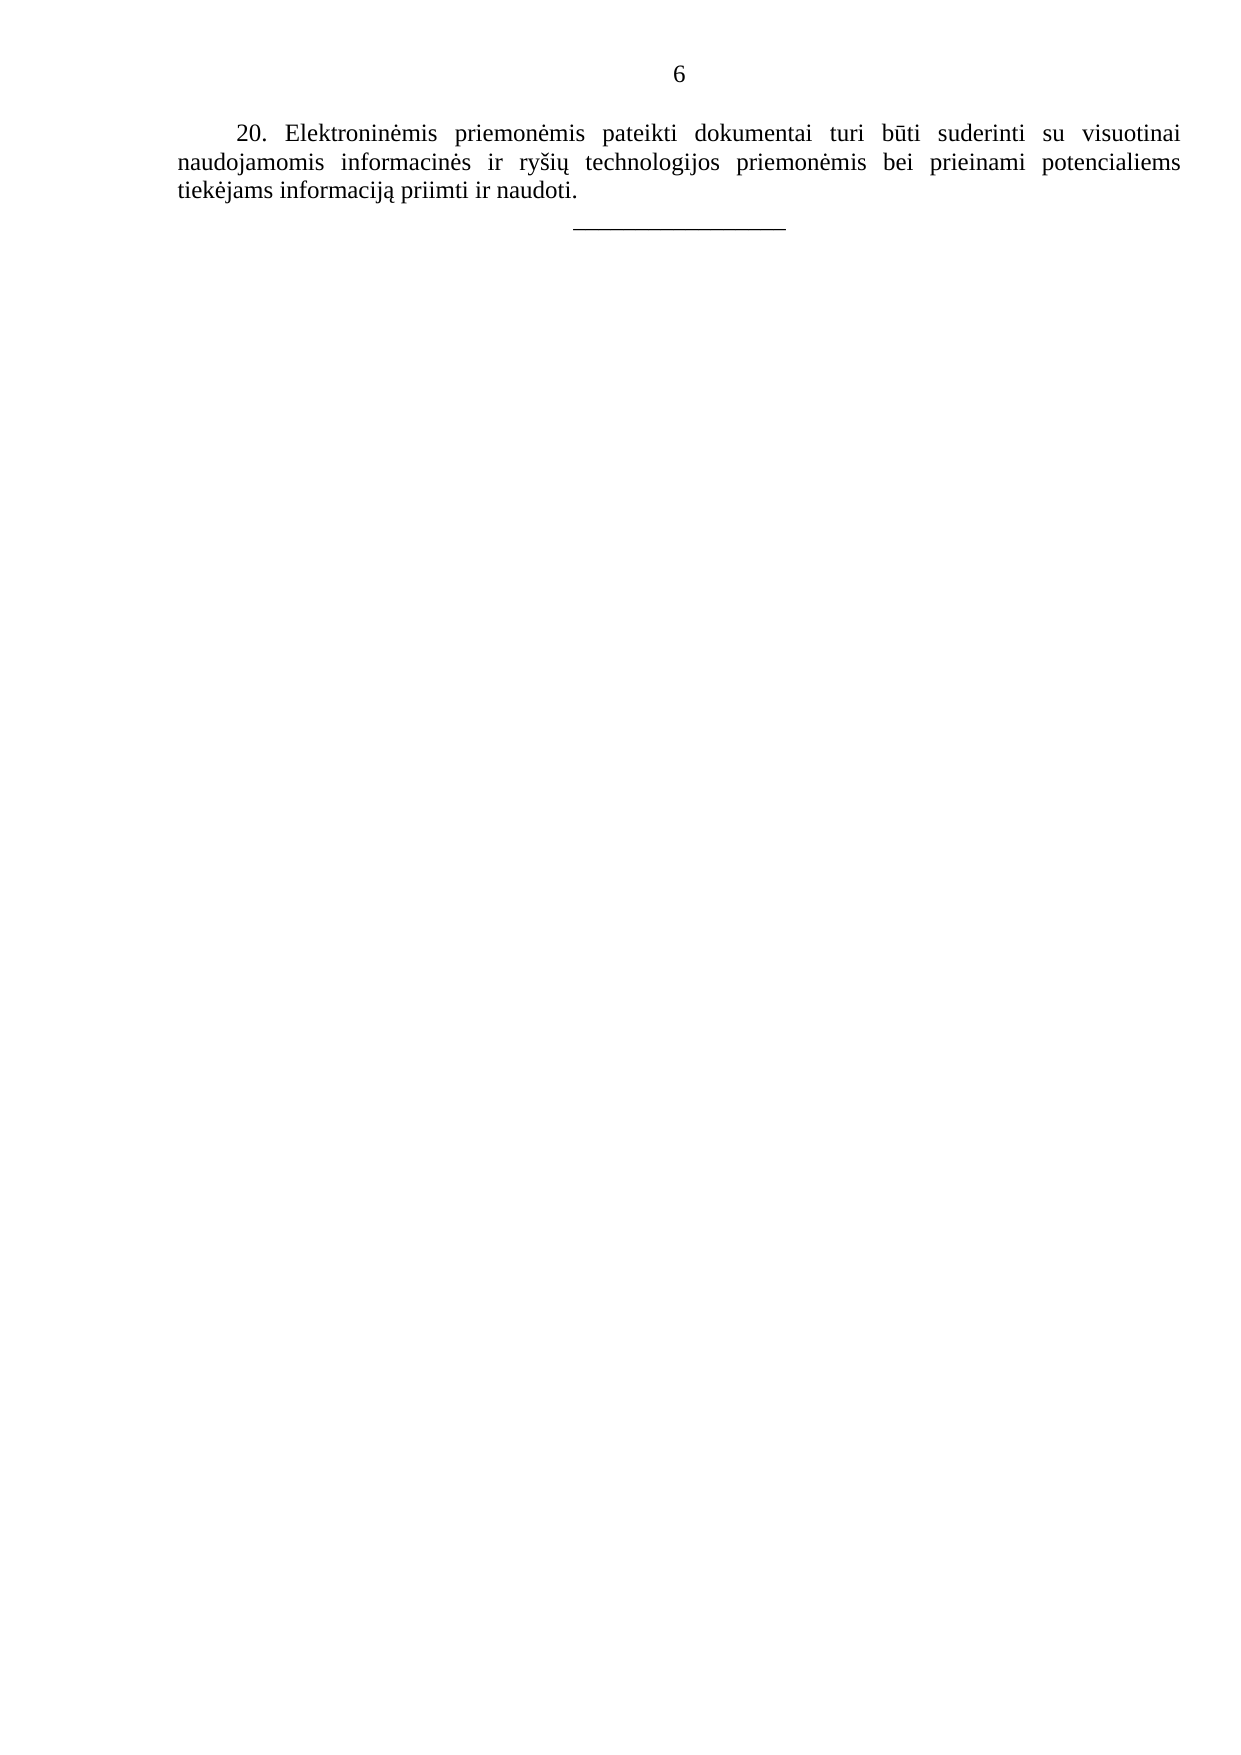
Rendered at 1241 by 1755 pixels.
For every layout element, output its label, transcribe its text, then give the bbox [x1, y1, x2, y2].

text 20. Elektroninėmis priemonėmis pateikti dokumentai turi būti suderinti su visuotinai naudojamomis informacinės ir ryšių technologijos priemonėmis bei prieinami potencialiems tiekėjams informaciją priimti ir naudoti. [177, 118, 1181, 204]
text _________________ [177, 204, 1181, 233]
